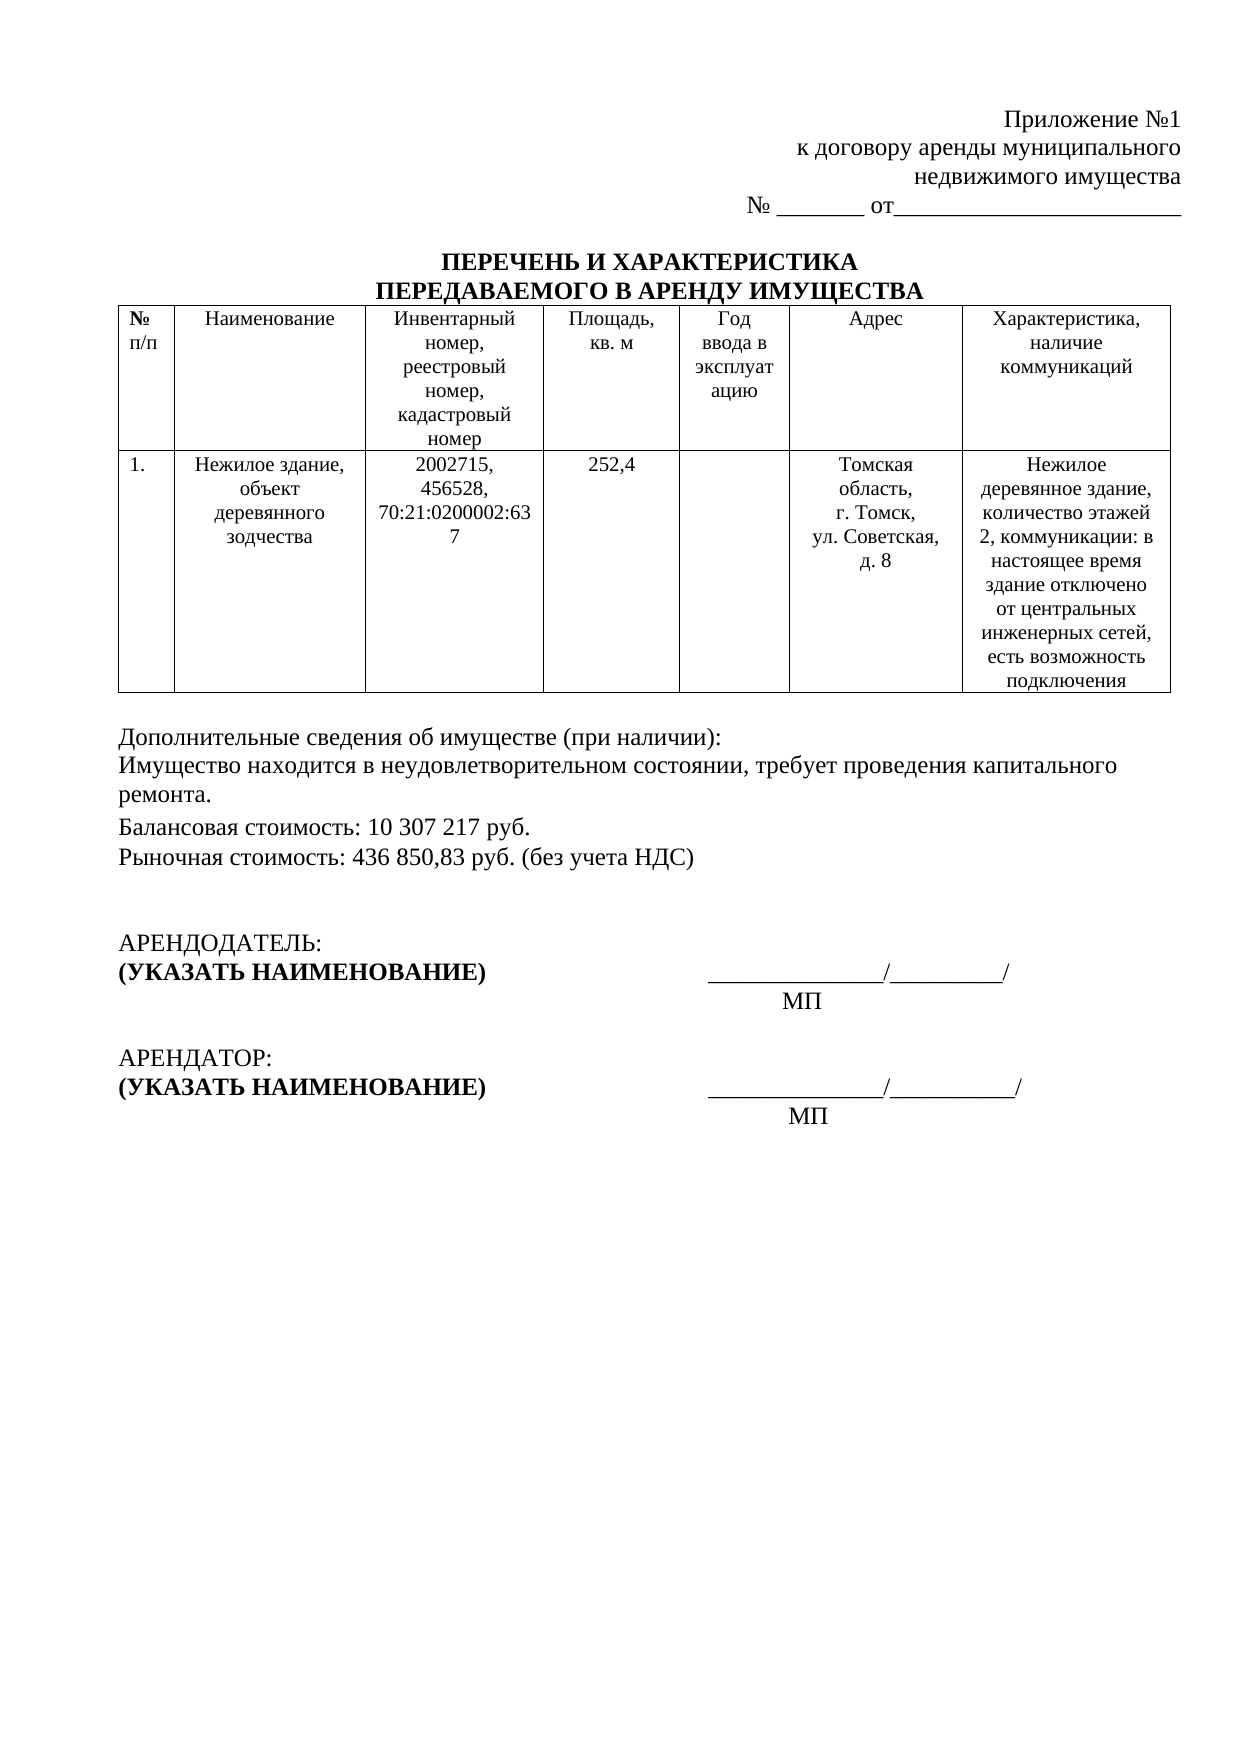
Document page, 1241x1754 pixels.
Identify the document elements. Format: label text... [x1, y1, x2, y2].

text (УКАЗАТЬ НАИМЕНОВАНИЕ) ______________/_________/ [118, 957, 1181, 986]
table_header № п/п [119, 306, 174, 450]
text АРЕНДАТОР: [118, 1043, 1181, 1072]
table_cell 252,4 [544, 451, 679, 692]
text Имущество находится в неудовлетворительном состоянии, требует проведения капитального ремонта. [118, 751, 1181, 808]
table_cell 1. [119, 451, 174, 692]
text Рыночная стоимость: 436 850,83 руб. (без учета НДС) [118, 842, 1181, 871]
table_header Год ввода в эксплуатацию [680, 306, 789, 450]
table_cell Нежилое деревянное здание, количество этажей 2, коммуникации: в настоящее время здание отключено от центральных инженерных сетей, есть возможность подключения [963, 451, 1170, 692]
text АРЕНДОДАТЕЛЬ: [118, 928, 1181, 957]
table_cell Нежилое здание, объект деревянного зодчества [175, 451, 365, 692]
text МП [118, 1101, 1181, 1130]
table_cell Томская область, г. Томск, ул. Советская, д. 8 [790, 451, 962, 692]
text МП [118, 986, 1181, 1015]
table_header Площадь, кв. м [544, 306, 679, 450]
text недвижимого имущества [118, 161, 1181, 190]
table_header Наименование [175, 306, 365, 450]
table_cell [680, 451, 789, 692]
text ПЕРЕЧЕНЬ И ХАРАКТЕРИСТИКА [118, 247, 1181, 276]
table_header Адрес [790, 306, 962, 450]
text № _______ от_______________________ [118, 190, 1181, 219]
text Приложение №1 [118, 104, 1181, 132]
table_header Характеристика, наличие коммуникаций [963, 306, 1170, 450]
text ПЕРЕДАВАЕМОГО В АРЕНДУ ИМУЩЕСТВА [118, 276, 1181, 305]
text к договору аренды муниципального [118, 132, 1181, 161]
table_header Инвентарный номер, реестровый номер, кадастровый номер [366, 306, 543, 450]
text Дополнительные сведения об имуществе (при наличии): [118, 722, 1181, 751]
text Балансовая стоимость: 10 307 217 руб. [118, 808, 1181, 842]
table_cell 2002715, 456528, 70:21:0200002:637 [366, 451, 543, 692]
text (УКАЗАТЬ НАИМЕНОВАНИЕ) ______________/__________/ [118, 1072, 1181, 1101]
